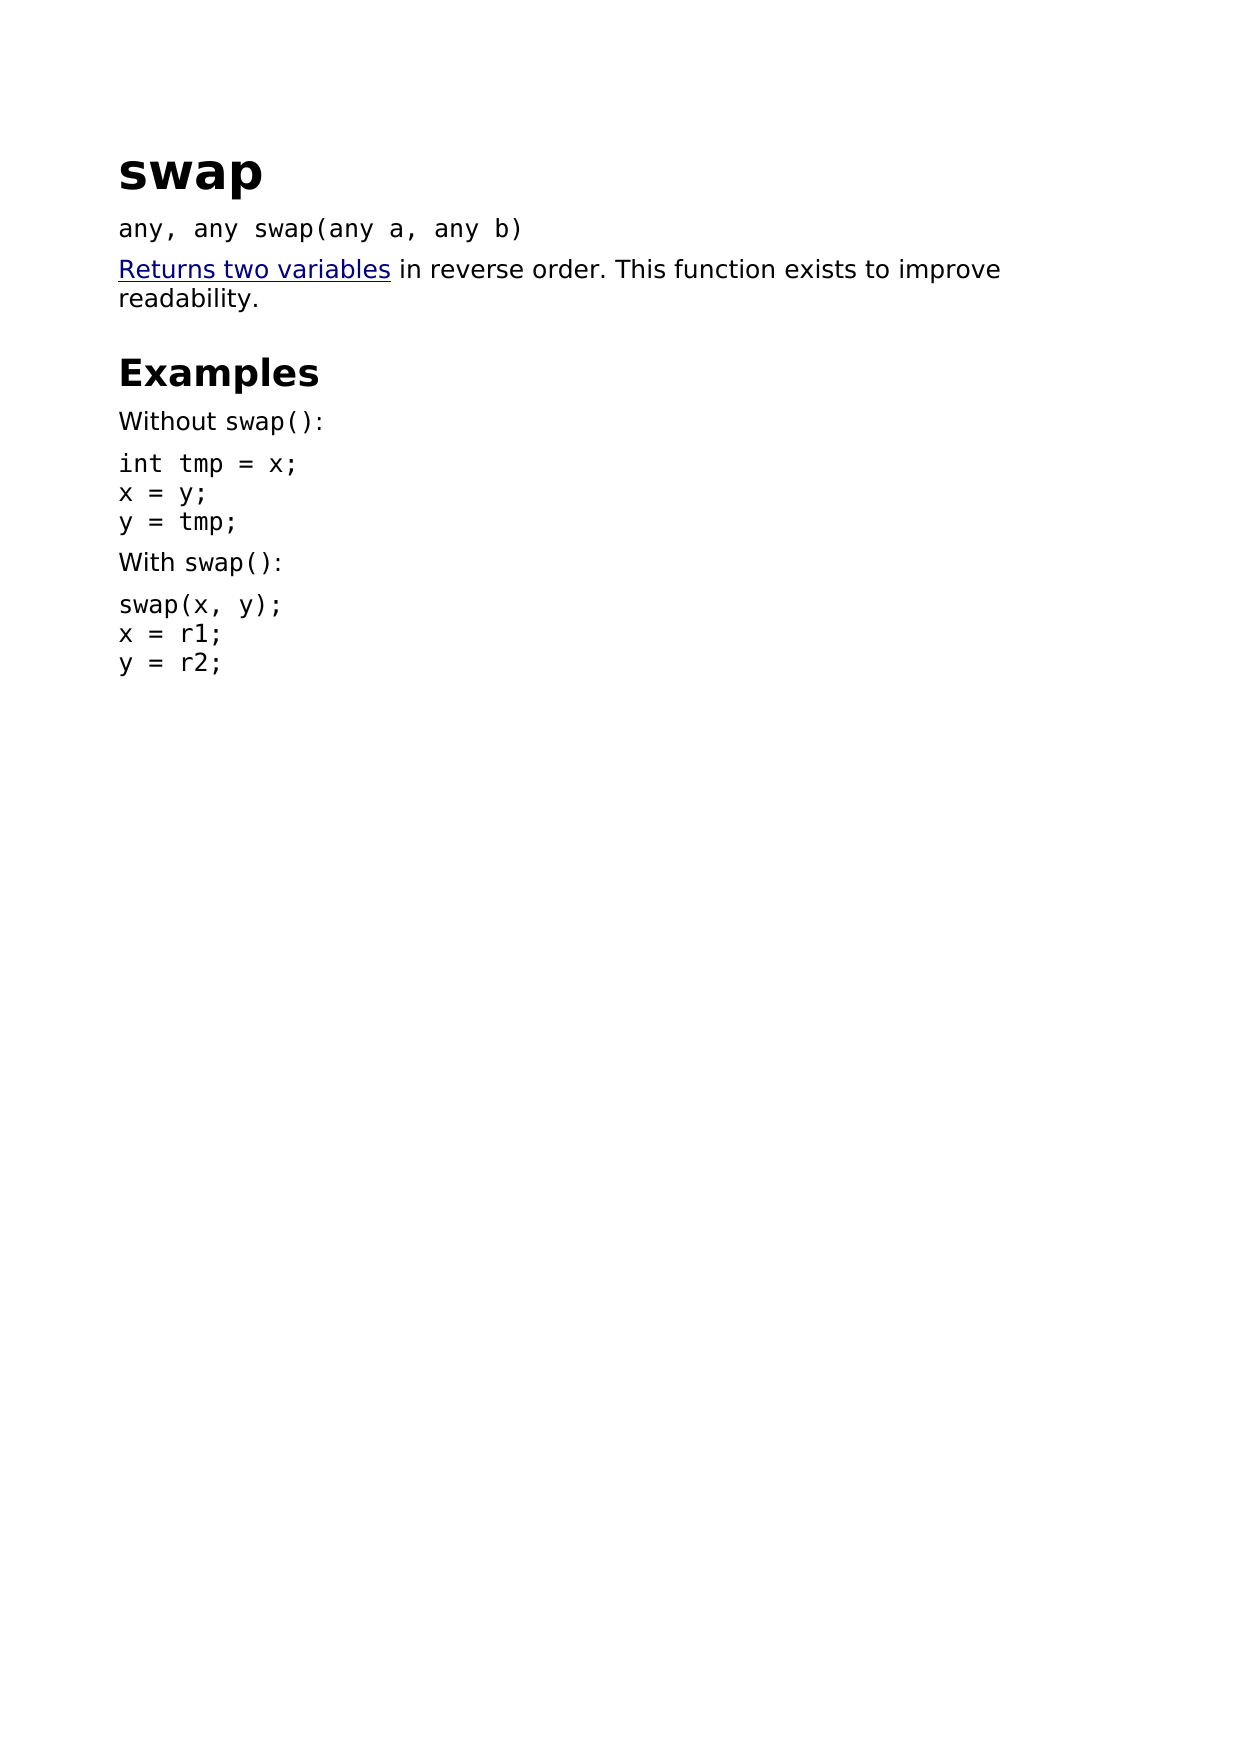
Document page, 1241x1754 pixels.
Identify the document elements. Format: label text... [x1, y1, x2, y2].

text any, any swap(any a, any b) [118, 214, 1122, 243]
subtitle swap [118, 143, 1122, 201]
subtitle Examples [118, 351, 1122, 395]
text int tmp = x; x = y; y = tmp; [118, 449, 1122, 537]
text With swap(): [118, 548, 1122, 578]
text Without swap(): [118, 407, 1122, 437]
text swap(x, y); x = r1; y = r2; [118, 590, 1122, 678]
text Returns two variables in reverse order. This function exists to improve readability. [118, 256, 1122, 314]
